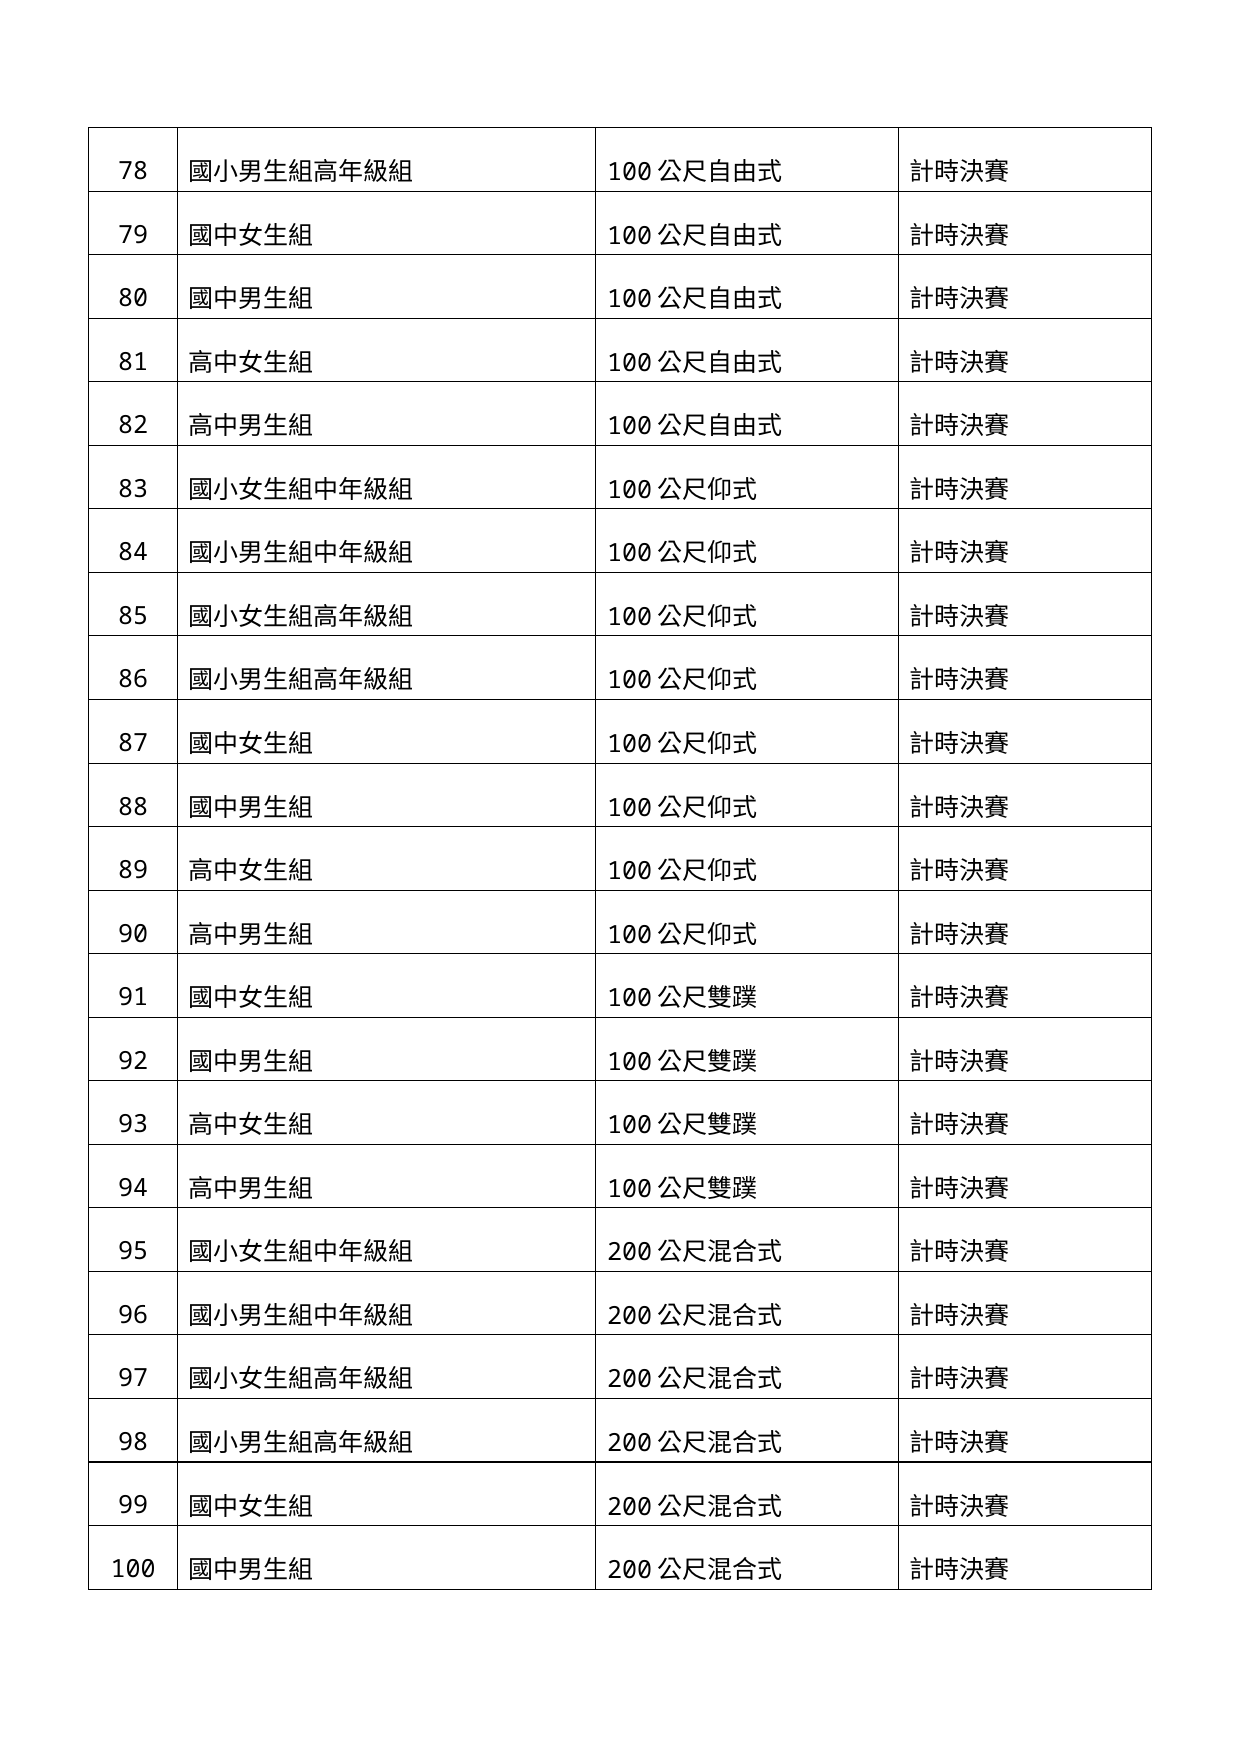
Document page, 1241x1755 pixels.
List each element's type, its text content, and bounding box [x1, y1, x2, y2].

table_cell 100公尺雙蹼 [596, 1018, 898, 1080]
table_cell 國小男生組高年級組 [178, 1399, 595, 1461]
table_cell 93 [89, 1081, 177, 1144]
table_cell 100公尺仰式 [596, 573, 898, 635]
table_cell 87 [89, 700, 177, 762]
table_cell 100公尺仰式 [596, 700, 898, 762]
table_cell 計時決賽 [899, 1399, 1151, 1461]
table_cell 高中女生組 [178, 319, 595, 381]
table_cell 100公尺仰式 [596, 446, 898, 508]
table_cell 92 [89, 1018, 177, 1080]
table_cell 200公尺混合式 [596, 1272, 898, 1334]
table_cell 高中女生組 [178, 827, 595, 889]
table_cell 計時決賽 [899, 1335, 1151, 1398]
table_cell 94 [89, 1145, 177, 1207]
table_cell 高中男生組 [178, 891, 595, 953]
table_cell 國中男生組 [178, 1018, 595, 1080]
table_cell 國小男生組中年級組 [178, 1272, 595, 1334]
table_cell 計時決賽 [899, 636, 1151, 699]
table_cell 計時決賽 [899, 1018, 1151, 1080]
table_cell 計時決賽 [899, 509, 1151, 572]
table_cell 計時決賽 [899, 573, 1151, 635]
table_cell 100公尺仰式 [596, 764, 898, 826]
table_cell 86 [89, 636, 177, 699]
table_cell 計時決賽 [899, 827, 1151, 889]
table_cell 國小女生組高年級組 [178, 573, 595, 635]
table_cell 200公尺混合式 [596, 1335, 898, 1398]
table_cell 100公尺雙蹼 [596, 1081, 898, 1144]
table_cell 計時決賽 [899, 255, 1151, 318]
table_cell 95 [89, 1208, 177, 1271]
table_cell 國中女生組 [178, 700, 595, 762]
table_cell 計時決賽 [899, 446, 1151, 508]
table_cell 計時決賽 [899, 128, 1151, 191]
table_cell 計時決賽 [899, 382, 1151, 445]
table_cell 98 [89, 1399, 177, 1461]
table_cell 國小女生組高年級組 [178, 1335, 595, 1398]
table_cell 高中男生組 [178, 1145, 595, 1207]
table_cell 國小男生組高年級組 [178, 636, 595, 699]
table_cell 89 [89, 827, 177, 889]
table_cell 99 [89, 1463, 177, 1525]
table_cell 100公尺自由式 [596, 255, 898, 318]
table_cell 國中女生組 [178, 192, 595, 254]
table_cell 100 [89, 1526, 177, 1588]
table_cell 國中女生組 [178, 1463, 595, 1525]
table_cell 國小女生組中年級組 [178, 1208, 595, 1271]
table_cell 200公尺混合式 [596, 1399, 898, 1461]
table_cell 國中男生組 [178, 764, 595, 826]
table_cell 97 [89, 1335, 177, 1398]
table_cell 96 [89, 1272, 177, 1334]
table_cell 計時決賽 [899, 319, 1151, 381]
table_cell 國中男生組 [178, 255, 595, 318]
table_cell 81 [89, 319, 177, 381]
table_cell 高中女生組 [178, 1081, 595, 1144]
table_cell 國中女生組 [178, 954, 595, 1017]
table_cell 85 [89, 573, 177, 635]
table_cell 國小男生組中年級組 [178, 509, 595, 572]
table_cell 90 [89, 891, 177, 953]
table_cell 84 [89, 509, 177, 572]
table_cell 計時決賽 [899, 891, 1151, 953]
table_cell 100公尺仰式 [596, 509, 898, 572]
table_cell 91 [89, 954, 177, 1017]
table_cell 國小男生組高年級組 [178, 128, 595, 191]
table_cell 80 [89, 255, 177, 318]
table_cell 100公尺仰式 [596, 827, 898, 889]
table_cell 200公尺混合式 [596, 1208, 898, 1271]
table_cell 計時決賽 [899, 1145, 1151, 1207]
table_cell 200公尺混合式 [596, 1526, 898, 1588]
table_cell 82 [89, 382, 177, 445]
table_cell 100公尺雙蹼 [596, 954, 898, 1017]
table_cell 計時決賽 [899, 700, 1151, 762]
table_cell 計時決賽 [899, 1463, 1151, 1525]
table_cell 計時決賽 [899, 1272, 1151, 1334]
table_cell 100公尺仰式 [596, 891, 898, 953]
table_cell 100公尺仰式 [596, 636, 898, 699]
table_cell 83 [89, 446, 177, 508]
table_cell 200公尺混合式 [596, 1463, 898, 1525]
table_cell 計時決賽 [899, 1208, 1151, 1271]
table_cell 計時決賽 [899, 1526, 1151, 1588]
table_cell 計時決賽 [899, 764, 1151, 826]
table_cell 高中男生組 [178, 382, 595, 445]
table_cell 100公尺自由式 [596, 192, 898, 254]
table_cell 計時決賽 [899, 954, 1151, 1017]
table_cell 88 [89, 764, 177, 826]
table_cell 78 [89, 128, 177, 191]
table_cell 國中男生組 [178, 1526, 595, 1588]
table_cell 100公尺雙蹼 [596, 1145, 898, 1207]
table_cell 100公尺自由式 [596, 382, 898, 445]
table_cell 國小女生組中年級組 [178, 446, 595, 508]
table_cell 79 [89, 192, 177, 254]
table_cell 100公尺自由式 [596, 319, 898, 381]
table_cell 計時決賽 [899, 1081, 1151, 1144]
table_cell 100公尺自由式 [596, 128, 898, 191]
table_cell 計時決賽 [899, 192, 1151, 254]
